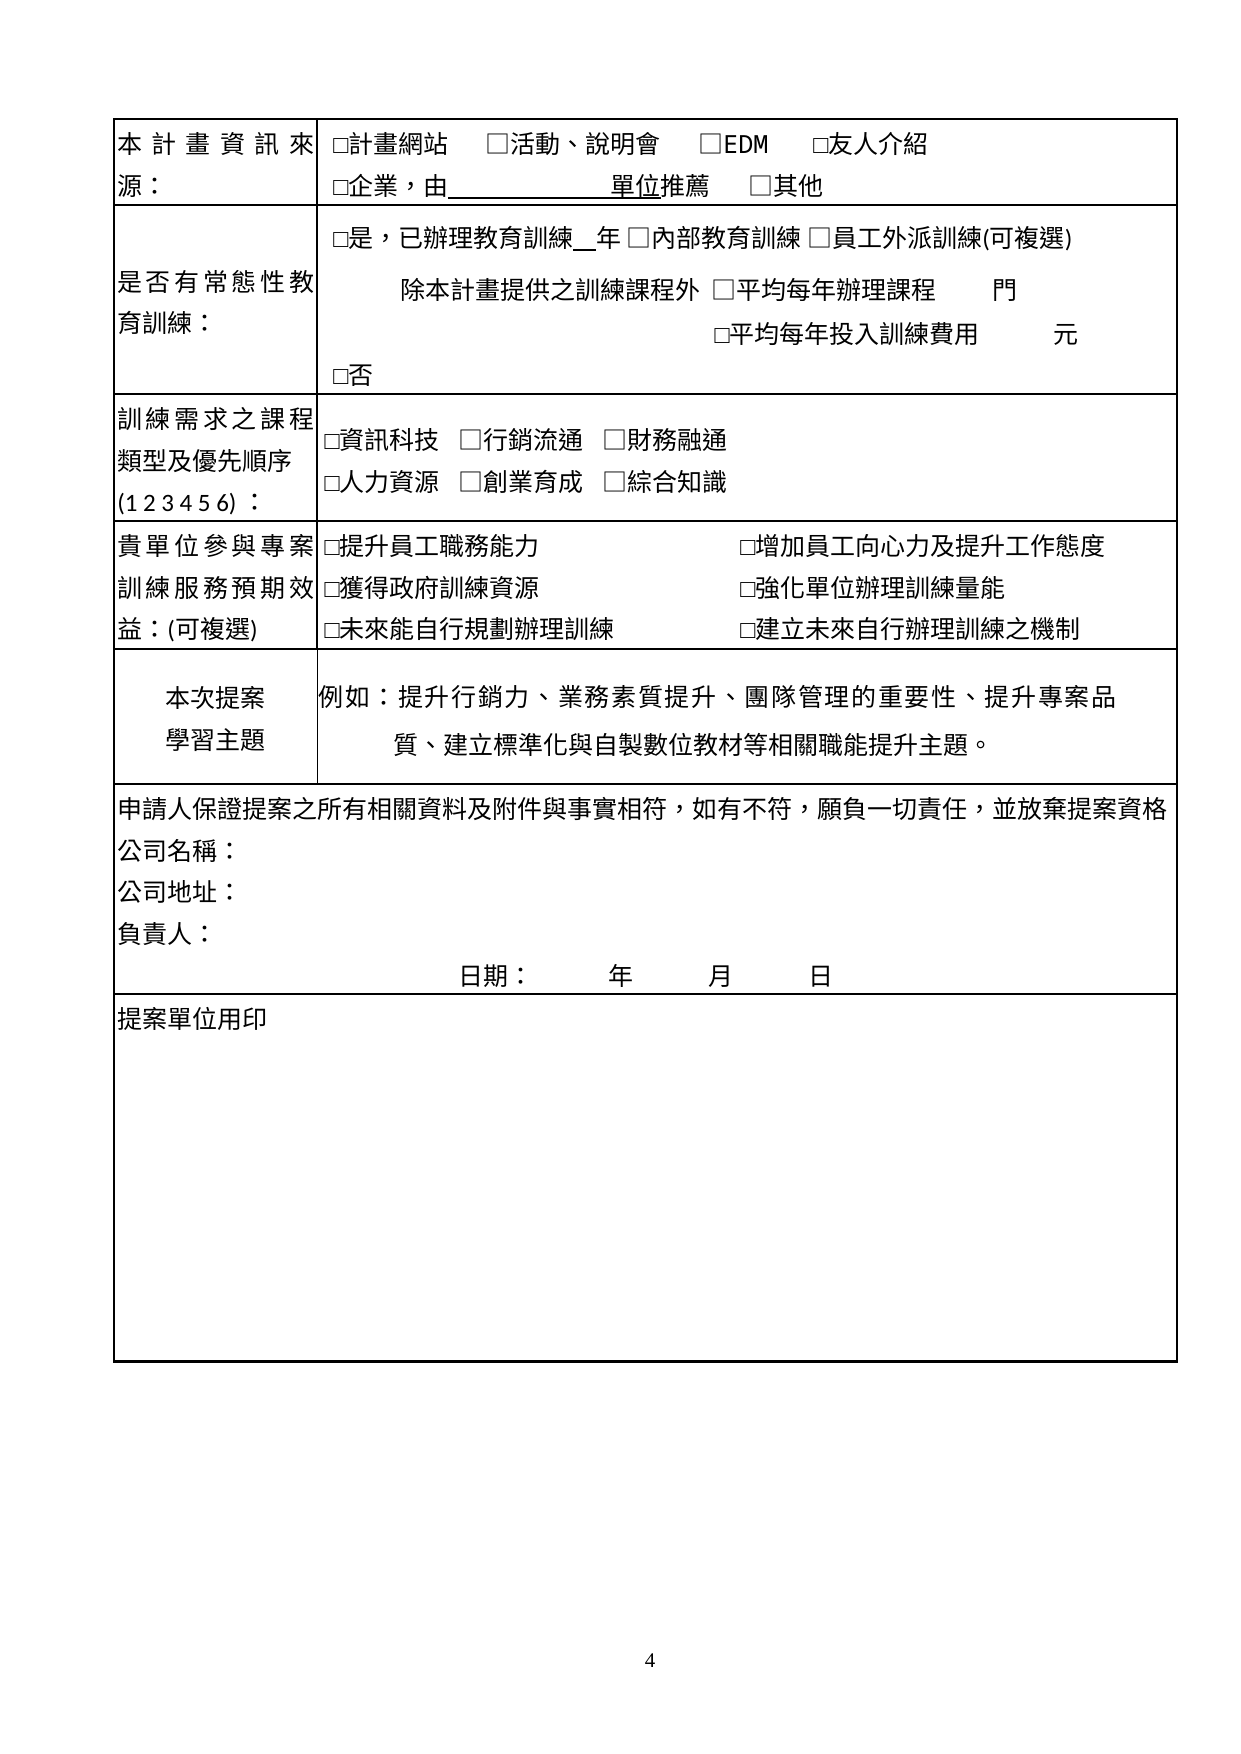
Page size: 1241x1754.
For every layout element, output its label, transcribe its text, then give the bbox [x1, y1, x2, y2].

table_cell 是否有常態性教育訓練： [115, 206, 316, 393]
table_cell [1160, 522, 1176, 647]
table_header □增加員工向心力及提升工作態度 □強化單位辦理訓練量能 □建立未來自行辦理訓練之機制 [739, 522, 1160, 647]
table_cell 貴單位參與專案訓練服務預期效益：(可複選) [115, 522, 316, 647]
table_cell □計畫網站 □活動、說明會 □EDM □友人介紹 □企業，由 單位推薦 □其他 [318, 120, 1176, 203]
table_cell □是，已辦理教育訓練 年 □內部教育訓練 □員工外派訓練(可複選) 除本計畫提供之訓練課程外 □平均每年辦理課程 門 □平均每年投入訓練費用 元 □否 [318, 206, 1176, 393]
table_cell 申請人保證提案之所有相關資料及附件與事實相符，如有不符，願負一切責任，並放棄提案資格 公司名稱： 公司地址： 負責人： 日期： 年 月 日 [115, 785, 1176, 993]
table_header □提升員工職務能力 □獲得政府訓練資源 □未來能自行規劃辦理訓練 [318, 522, 739, 647]
table_cell 提案單位用印 [115, 995, 1176, 1360]
table_cell 本次提案 學習主題 [115, 650, 317, 783]
table_cell 例如：提升行銷力、業務素質提升、團隊管理的重要性、提升專案品質、建立標準化與自製數位教材等相關職能提升主題。 [318, 650, 1176, 783]
table_cell 訓練需求之課程類型及優先順序 (1 2 3 4 5 6) ： [115, 395, 316, 520]
table_cell 本計畫資訊來源： [115, 120, 316, 203]
table_cell □資訊科技 □行銷流通 □財務融通 □人力資源 □創業育成 □綜合知識 [318, 395, 1176, 520]
